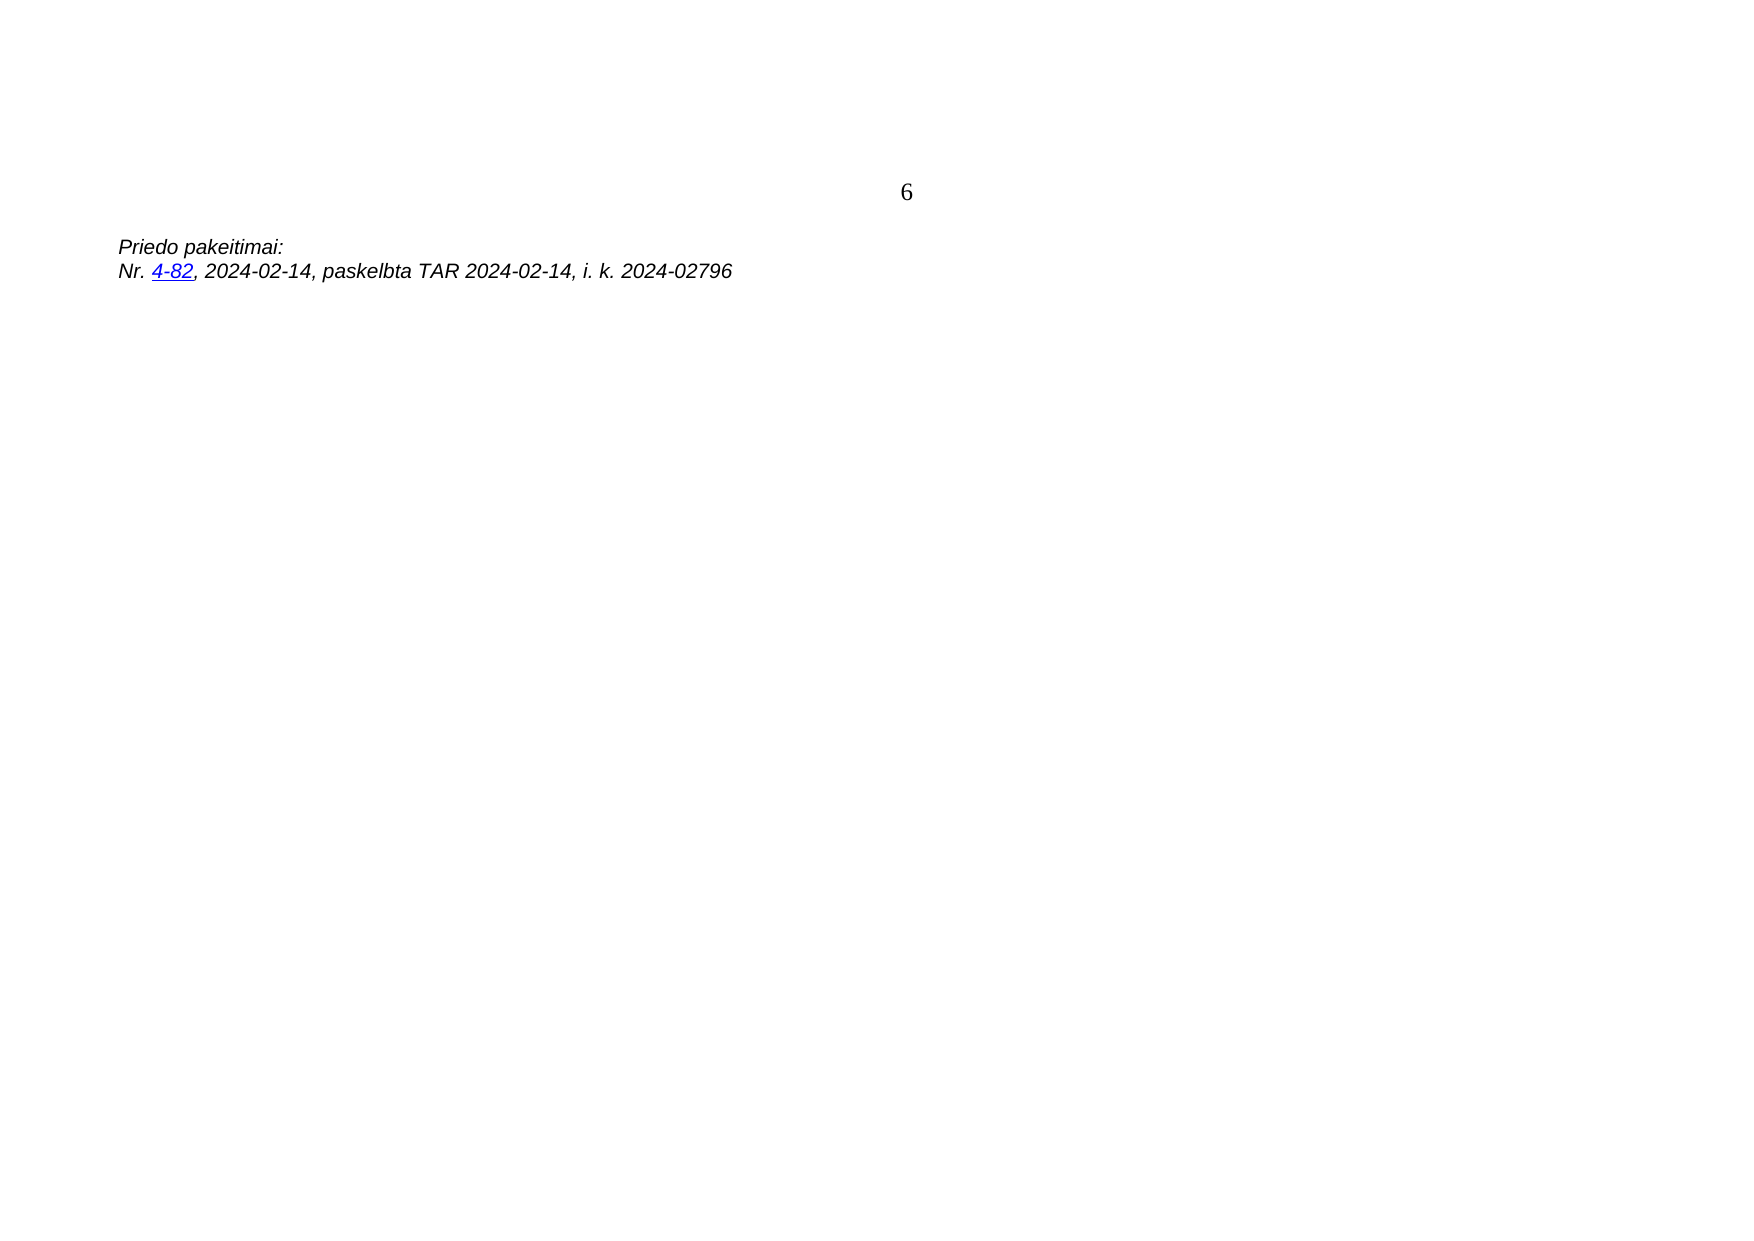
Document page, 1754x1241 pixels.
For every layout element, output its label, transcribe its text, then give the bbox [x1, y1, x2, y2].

text Nr. 4-82, 2024-02-14, paskelbta TAR 2024-02-14, i. k. 2024-02796 [118, 259, 1695, 283]
text Priedo pakeitimai: [118, 235, 1695, 259]
